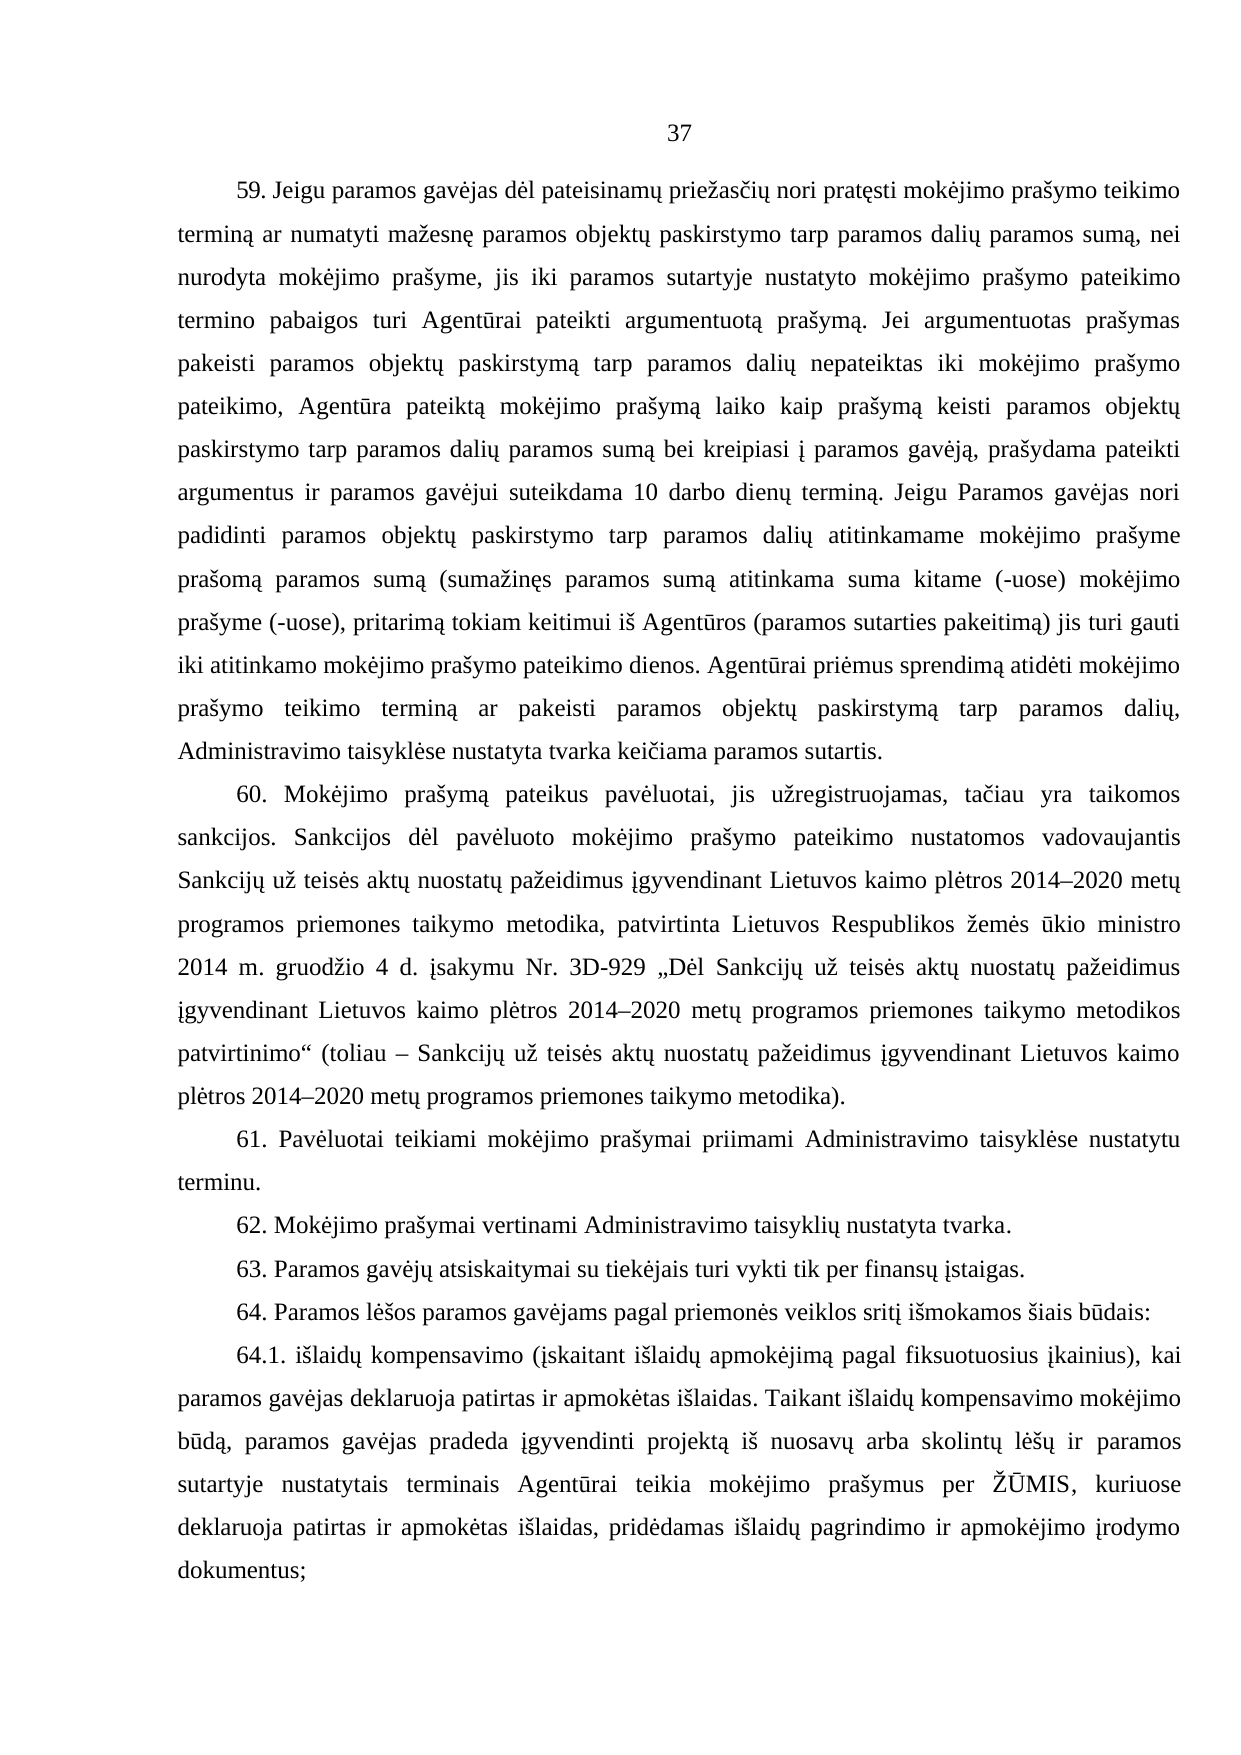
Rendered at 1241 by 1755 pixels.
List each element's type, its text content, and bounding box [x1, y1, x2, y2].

text 60. Mokėjimo prašymą pateikus pavėluotai, jis užregistruojamas, tačiau yra taikomos sankcijos. Sankcijos dėl pavėluoto mokėjimo prašymo pateikimo nustatomos vadovaujantis Sankcijų už teisės aktų nuostatų pažeidimus įgyvendinant Lietuvos kaimo plėtros 2014–2020 metų programos priemones taikymo metodika, patvirtinta Lietuvos Respublikos žemės ūkio ministro 2014 m. gruodžio 4 d. įsakymu Nr. 3D-929 „Dėl Sankcijų už teisės aktų nuostatų pažeidimus įgyvendinant Lietuvos kaimo plėtros 2014–2020 metų programos priemones taikymo metodikos patvirtinimo“ (toliau – Sankcijų už teisės aktų nuostatų pažeidimus įgyvendinant Lietuvos kaimo plėtros 2014–2020 metų programos priemones taikymo metodika). [177, 779, 1181, 1110]
text 64. Paramos lėšos paramos gavėjams pagal priemonės veiklos sritį išmokamos šiais būdais: [177, 1297, 1181, 1326]
text 61. Pavėluotai teikiami mokėjimo prašymai priimami Administravimo taisyklėse nustatytu terminu. [177, 1124, 1181, 1196]
text 62. Mokėjimo prašymai vertinami Administravimo taisyklių nustatyta tvarka. [177, 1211, 1181, 1239]
text 64.1. išlaidų kompensavimo (įskaitant išlaidų apmokėjimą pagal fiksuotuosius įkainius), kai paramos gavėjas deklaruoja patirtas ir apmokėtas išlaidas. Taikant išlaidų kompensavimo mokėjimo būdą, paramos gavėjas pradeda įgyvendinti projektą iš nuosavų arba skolintų lėšų ir paramos sutartyje nustatytais terminais Agentūrai teikia mokėjimo prašymus per ŽŪMIS, kuriuose deklaruoja patirtas ir apmokėtas išlaidas, pridėdamas išlaidų pagrindimo ir apmokėjimo įrodymo dokumentus; [177, 1340, 1181, 1584]
text 63. Paramos gavėjų atsiskaitymai su tiekėjais turi vykti tik per finansų įstaigas. [177, 1254, 1181, 1282]
text 59. Jeigu paramos gavėjas dėl pateisinamų priežasčių nori pratęsti mokėjimo prašymo teikimo terminą ar numatyti mažesnę paramos objektų paskirstymo tarp paramos dalių paramos sumą, nei nurodyta mokėjimo prašyme, jis iki paramos sutartyje nustatyto mokėjimo prašymo pateikimo termino pabaigos turi Agentūrai pateikti argumentuotą prašymą. Jei argumentuotas prašymas pakeisti paramos objektų paskirstymą tarp paramos dalių nepateiktas iki mokėjimo prašymo pateikimo, Agentūra pateiktą mokėjimo prašymą laiko kaip prašymą keisti paramos objektų paskirstymo tarp paramos dalių paramos sumą bei kreipiasi į paramos gavėją, prašydama pateikti argumentus ir paramos gavėjui suteikdama 10 darbo dienų terminą. Jeigu Paramos gavėjas nori padidinti paramos objektų paskirstymo tarp paramos dalių atitinkamame mokėjimo prašyme prašomą paramos sumą (sumažinęs paramos sumą atitinkama suma kitame (-uose) mokėjimo prašyme (-uose), pritarimą tokiam keitimui iš Agentūros (paramos sutarties pakeitimą) jis turi gauti iki atitinkamo mokėjimo prašymo pateikimo dienos. Agentūrai priėmus sprendimą atidėti mokėjimo prašymo teikimo terminą ar pakeisti paramos objektų paskirstymą tarp paramos dalių, Administravimo taisyklėse nustatyta tvarka keičiama paramos sutartis. [177, 176, 1181, 765]
